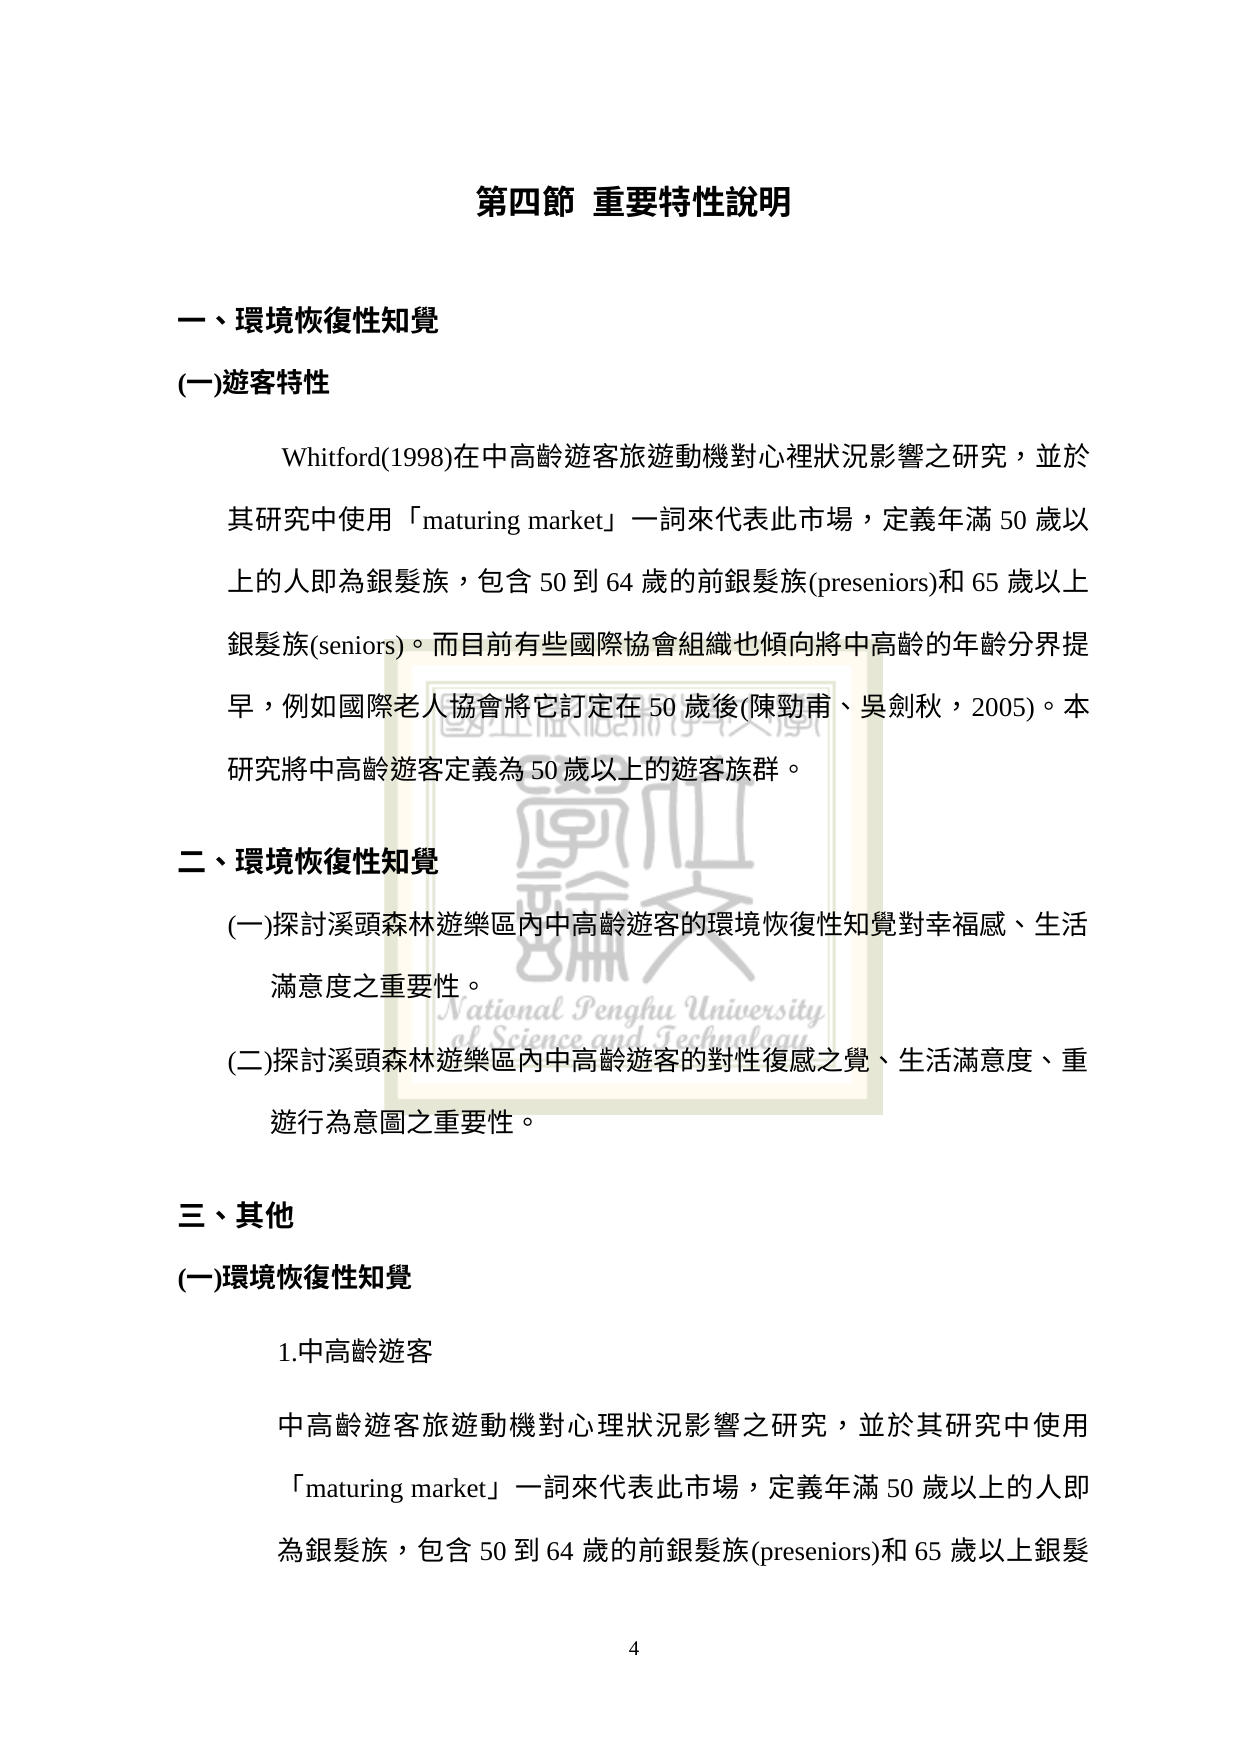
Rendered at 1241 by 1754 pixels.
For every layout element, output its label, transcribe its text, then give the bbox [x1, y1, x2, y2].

subtitle 第四節 重要特性說明 [177, 158, 1090, 221]
text 三、其他 [177, 1172, 1090, 1234]
text (二)探討溪頭森林遊樂區內中高齡遊客的對性復感之覺、生活滿意度、重遊行為意圖之重要性。 [227, 1017, 1090, 1142]
text 二、環境恢復性知覺 [177, 818, 384, 881]
text 中高齡遊客旅遊動機對心理狀況影響之研究，並於其研究中使用「maturing market」一詞來代表此市場，定義年滿50 歲以上的人即為銀髮族，包含50到64 歲的前銀髮族(preseniors)和65 歲以上銀髮族(seniors)。而目前有些國際協會組織也傾向將中高齡的年齡分界提早，例如國際老人協會將它訂定在50 歲後(陳勁甫、吳劍秋，2005)。本研究將中高齡遊客定義為50歲以上的遊客族群。 [277, 1382, 1090, 1569]
text 1.中高齡遊客 [277, 1308, 1090, 1371]
text 一、環境恢復性知覺 [177, 277, 1090, 339]
text (一)探討溪頭森林遊樂區內中高齡遊客的環境恢復性知覺對幸福感、生活滿意度之重要性。 [883, 881, 1090, 1006]
text 二、環境恢復性知覺 [883, 818, 1090, 881]
text Whitford(1998)在中高齡遊客旅遊動機對心裡狀況影響之研究，並於其研究中使用「maturing market」一詞來代表此市場，定義年滿50 歲以上的人即為銀髮族，包含50到64 歲的前銀髮族(preseniors)和65 歲以上銀髮族(seniors)。而目前有些國際協會組織也傾向將中高齡的年齡分界提早，例如國際老人協會將它訂定在50 歲後(陳勁甫、吳劍秋，2005)。本研究將中高齡遊客定義為50歲以上的遊客族群。 [227, 413, 1090, 788]
text (一)遊客特性 [177, 339, 1090, 402]
text (一)環境恢復性知覺 [177, 1234, 1090, 1297]
text (一)探討溪頭森林遊樂區內中高齡遊客的環境恢復性知覺對幸福感、生活滿意度之重要性。 [227, 881, 384, 1006]
